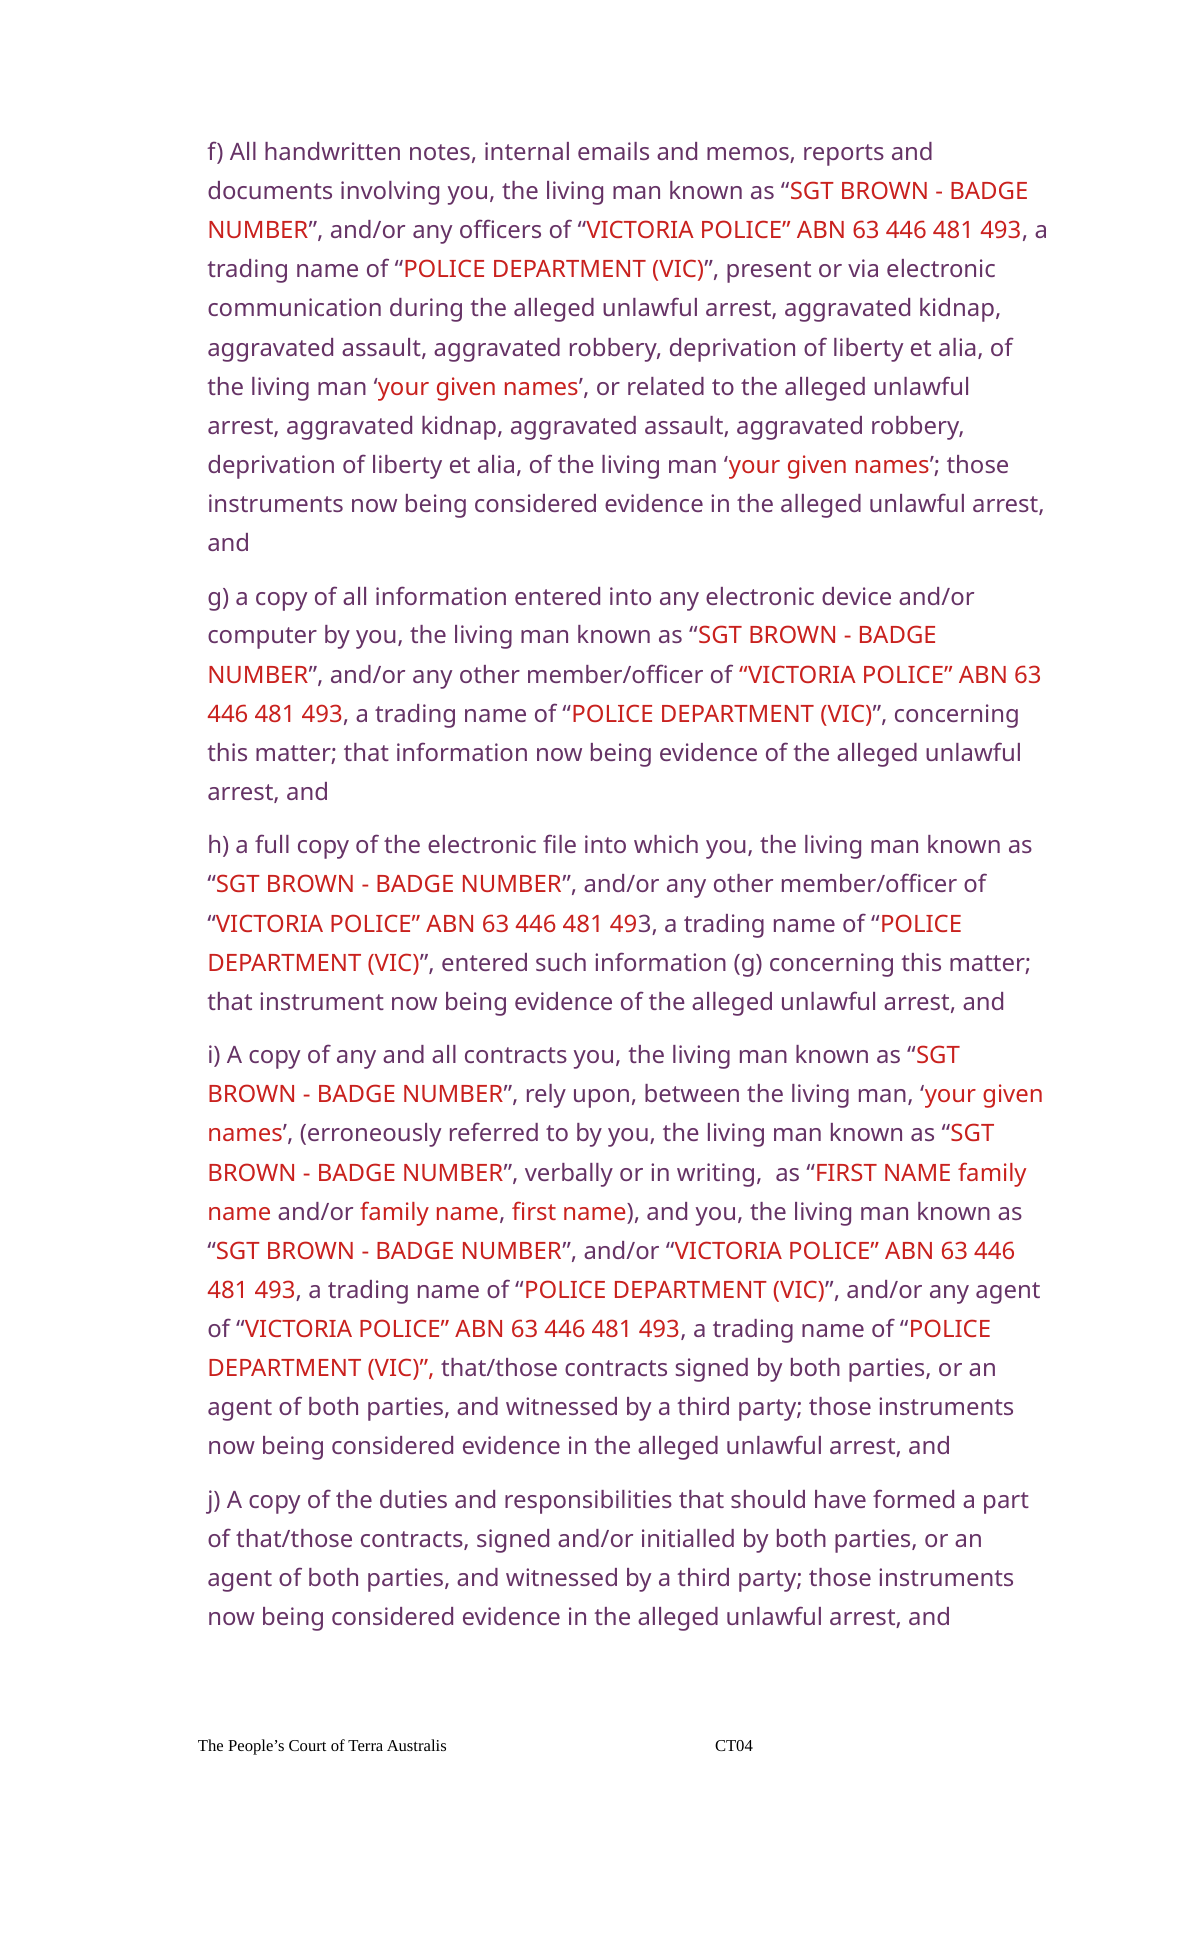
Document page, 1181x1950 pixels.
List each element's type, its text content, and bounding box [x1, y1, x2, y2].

text f) All handwritten notes, internal emails and memos, reports and documents involving you, the living man known as “SGT BROWN - BADGE NUMBER”, and/or any officers of “VICTORIA POLICE” ABN 63 446 481 493, a trading name of “POLICE DEPARTMENT (VIC)”, present or via electronic communication during the alleged unlawful arrest, aggravated kidnap, aggravated assault, aggravated robbery, deprivation of liberty et alia, of the living man ‘your given names’, or related to the alleged unlawful arrest, aggravated kidnap, aggravated assault, aggravated robbery, deprivation of liberty et alia, of the living man ‘your given names’; those instruments now being considered evidence in the alleged unlawful arrest, and [207, 135, 1048, 558]
text h) a full copy of the electronic file into which you, the living man known as “SGT BROWN - BADGE NUMBER”, and/or any other member/officer of “VICTORIA POLICE” ABN 63 446 481 493, a trading name of “POLICE DEPARTMENT (VIC)”, entered such information (g) concerning this matter; that instrument now being evidence of the alleged unlawful arrest, and [207, 828, 1048, 1017]
text j) A copy of the duties and responsibilities that should have formed a part of that/those contracts, signed and/or initialled by both parties, or an agent of both parties, and witnessed by a third party; those instruments now being considered evidence in the alleged unlawful arrest, and [207, 1482, 1048, 1632]
text g) a copy of all information entered into any electronic device and/or computer by you, the living man known as “SGT BROWN - BADGE NUMBER”, and/or any other member/officer of “VICTORIA POLICE” ABN 63 446 481 493, a trading name of “POLICE DEPARTMENT (VIC)”, concerning this matter; that information now being evidence of the alleged unlawful arrest, and [207, 579, 1048, 807]
text i) A copy of any and all contracts you, the living man known as “SGT BROWN - BADGE NUMBER”, rely upon, between the living man, ‘your given names’, (erroneously referred to by you, the living man known as “SGT BROWN - BADGE NUMBER”, verbally or in writing, as “FIRST NAME family name and/or family name, first name), and you, the living man known as “SGT BROWN - BADGE NUMBER”, and/or “VICTORIA POLICE” ABN 63 446 481 493, a trading name of “POLICE DEPARTMENT (VIC)”, and/or any agent of “VICTORIA POLICE” ABN 63 446 481 493, a trading name of “POLICE DEPARTMENT (VIC)”, that/those contracts signed by both parties, or an agent of both parties, and witnessed by a third party; those instruments now being considered evidence in the alleged unlawful arrest, and [207, 1038, 1048, 1461]
